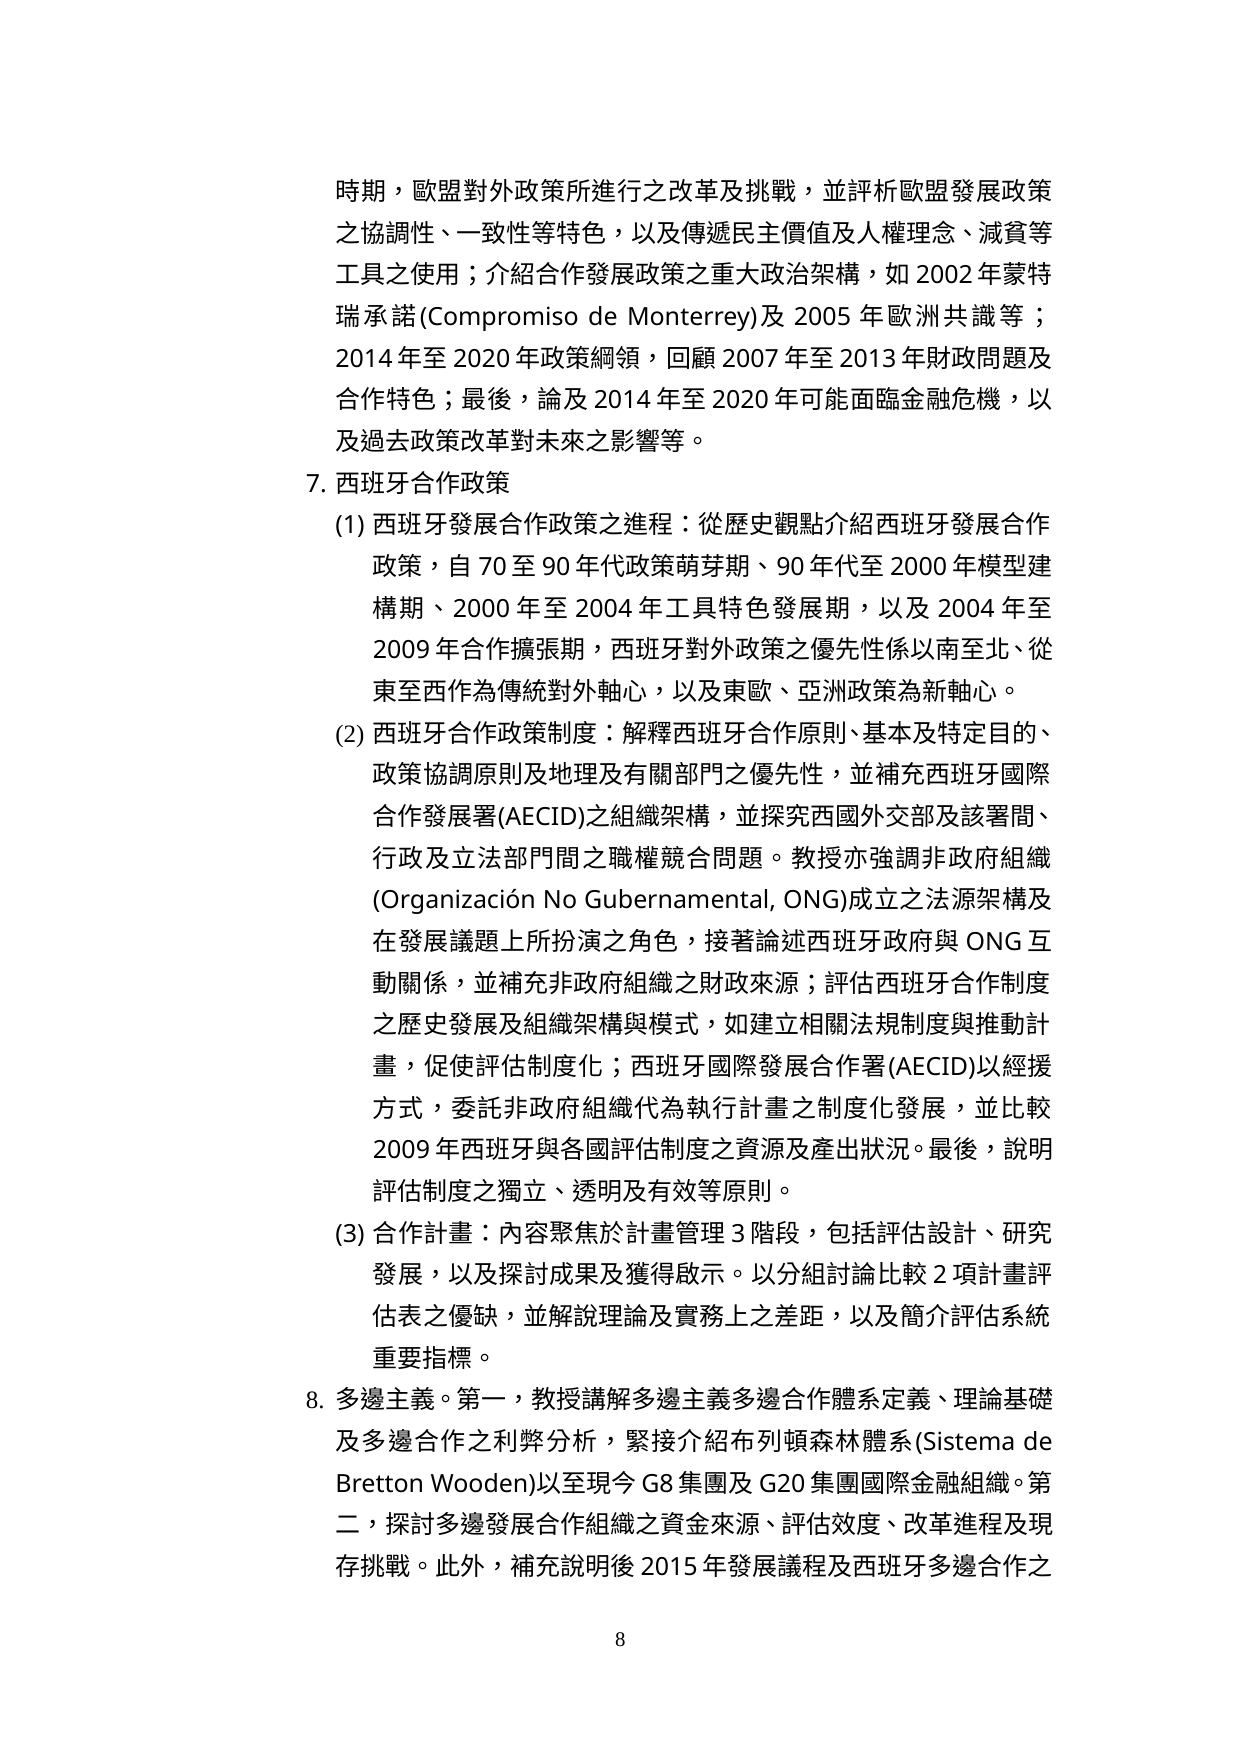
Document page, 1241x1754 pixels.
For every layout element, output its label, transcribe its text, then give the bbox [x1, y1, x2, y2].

list 多邊主義。第一，教授講解多邊主義多邊合作體系定義、理論基礎及多邊合作之利弊分析，緊接介紹布列頓森林體系(Sistema de Bretton Wooden)以至現今G8集團及G20集團國際金融組織。第二，探討多邊發展合作組織之資金來源、評估效度、改革進程及現存挑戰。此外，補充說明後2015年發展議程及西班牙多邊合作之 [306, 1377, 1053, 1585]
list 西班牙合作政策 [306, 460, 1053, 502]
list 西班牙合作政策制度：解釋西班牙合作原則、基本及特定目的、政策協調原則及地理及有關部門之優先性，並補充西班牙國際合作發展署(AECID)之組織架構，並探究西國外交部及該署間、行政及立法部門間之職權競合問題。教授亦強調非政府組織(Organización No Gubernamental, ONG)成立之法源架構及在發展議題上所扮演之角色，接著論述西班牙政府與ONG互動關係，並補充非政府組織之財政來源；評估西班牙合作制度之歷史發展及組織架構與模式，如建立相關法規制度與推動計畫，促使評估制度化；西班牙國際發展合作署(AECID)以經援方式，委託非政府組織代為執行計畫之制度化發展，並比較2009年西班牙與各國評估制度之資源及產出狀況。最後，說明評估制度之獨立、透明及有效等原則。 [335, 710, 1053, 1210]
list 西班牙發展合作政策之進程：從歷史觀點介紹西班牙發展合作政策，自70至90年代政策萌芽期、90年代至2000年模型建構期、2000年至2004年工具特色發展期，以及2004年至2009年合作擴張期，西班牙對外政策之優先性係以南至北、從東至西作為傳統對外軸心，以及東歐、亞洲政策為新軸心。 [335, 502, 1053, 710]
list 時期，歐盟對外政策所進行之改革及挑戰，並評析歐盟發展政策之協調性、一致性等特色，以及傳遞民主價值及人權理念、減貧等工具之使用；介紹合作發展政策之重大政治架構，如2002年蒙特瑞承諾(Compromiso de Monterrey)及2005年歐洲共識等；2014年至2020年政策綱領，回顧2007年至2013年財政問題及合作特色；最後，論及2014年至2020年可能面臨金融危機，以及過去政策改革對未來之影響等。 [306, 169, 1053, 460]
list 合作計畫：內容聚焦於計畫管理3階段，包括評估設計、研究發展，以及探討成果及獲得啟示。以分組討論比較2項計畫評估表之優缺，並解說理論及實務上之差距，以及簡介評估系統重要指標。 [335, 1210, 1053, 1377]
